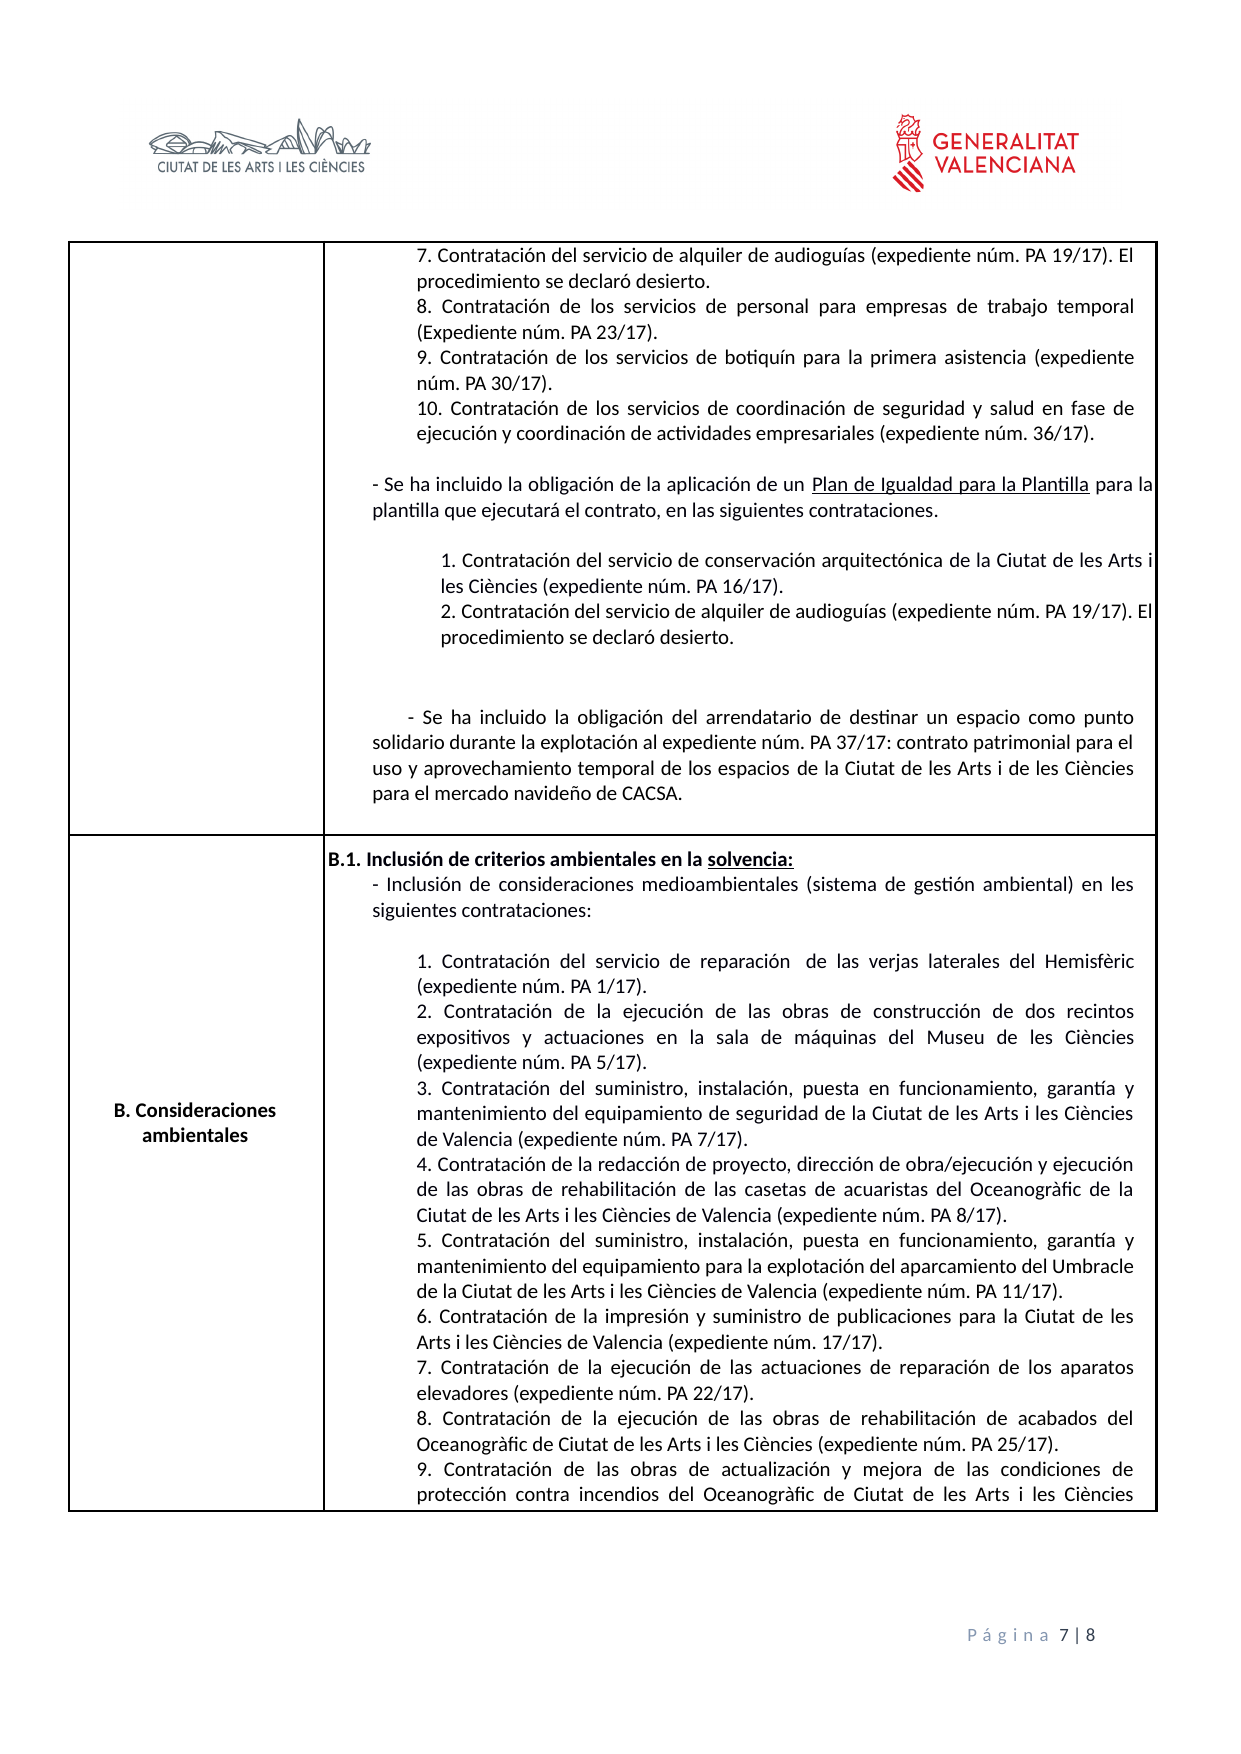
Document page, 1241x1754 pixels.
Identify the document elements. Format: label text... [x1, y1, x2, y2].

table_cell [70, 243, 323, 834]
table_cell B.1. Inclusión de criterios ambientales en la solvencia: - Inclusión de consideraciones medioambientales (sistema de gestión ambiental) en les siguientes contrataciones: 1. Contratación del servicio de reparación de las verjas laterales del Hemisfèric (expediente núm. PA 1/17). 2. Contratación de la ejecución de las obras de construcción de dos recintos expositivos y actuaciones en la sala de máquinas del Museu de les Ciències (expediente núm. PA 5/17). 3. Contratación del suministro, instalación, puesta en funcionamiento, garantía y mantenimiento del equipamiento de seguridad de la Ciutat de les Arts i les Ciències de Valencia (expediente núm. PA 7/17). 4. Contratación de la redacción de proyecto, dirección de obra/ejecución y ejecución de las obras de rehabilitación de las casetas de acuaristas del Oceanogràfic de la Ciutat de les Arts i les Ciències de Valencia (expediente núm. PA 8/17). 5. Contratación del suministro, instalación, puesta en funcionamiento, garantía y mantenimiento del equipamiento para la explotación del aparcamiento del Umbracle de la Ciutat de les Arts i les Ciències de Valencia (expediente núm. PA 11/17). 6. Contratación de la impresión y suministro de publicaciones para la Ciutat de les Arts i les Ciències de Valencia (expediente núm. 17/17). 7. Contratación de la ejecución de las actuaciones de reparación de los aparatos elevadores (expediente núm. PA 22/17). 8. Contratación de la ejecución de las obras de rehabilitación de acabados del Oceanogràfic de Ciutat de les Arts i les Ciències (expediente núm. PA 25/17). 9. Contratación de las obras de actualización y mejora de las condiciones de protección contra incendios del Oceanogràfic de Ciutat de les Arts i les Ciències [325, 836, 1155, 1510]
picture [118, 98, 1122, 210]
table_cell B. Consideraciones ambientales [70, 836, 323, 1510]
table_cell 7. Contratación del servicio de alquiler de audioguías (expediente núm. PA 19/17). El procedimiento se declaró desierto. 8. Contratación de los servicios de personal para empresas de trabajo temporal (Expediente núm. PA 23/17). 9. Contratación de los servicios de botiquín para la primera asistencia (expediente núm. PA 30/17). 10. Contratación de los servicios de coordinación de seguridad y salud en fase de ejecución y coordinación de actividades empresariales (expediente núm. 36/17). - Se ha incluido la obligación de la aplicación de un Plan de Igualdad para la Plantilla para la plantilla que ejecutará el contrato, en las siguientes contrataciones. 1. Contratación del servicio de conservación arquitectónica de la Ciutat de les Arts i les Ciències (expediente núm. PA 16/17). 2. Contratación del servicio de alquiler de audioguías (expediente núm. PA 19/17). El procedimiento se declaró desierto. - Se ha incluido la obligación del arrendatario de destinar un espacio como punto solidario durante la explotación al expediente núm. PA 37/17: contrato patrimonial para el uso y aprovechamiento temporal de los espacios de la Ciutat de les Arts i de les Ciències para el mercado navideño de CACSA. [325, 243, 1155, 834]
